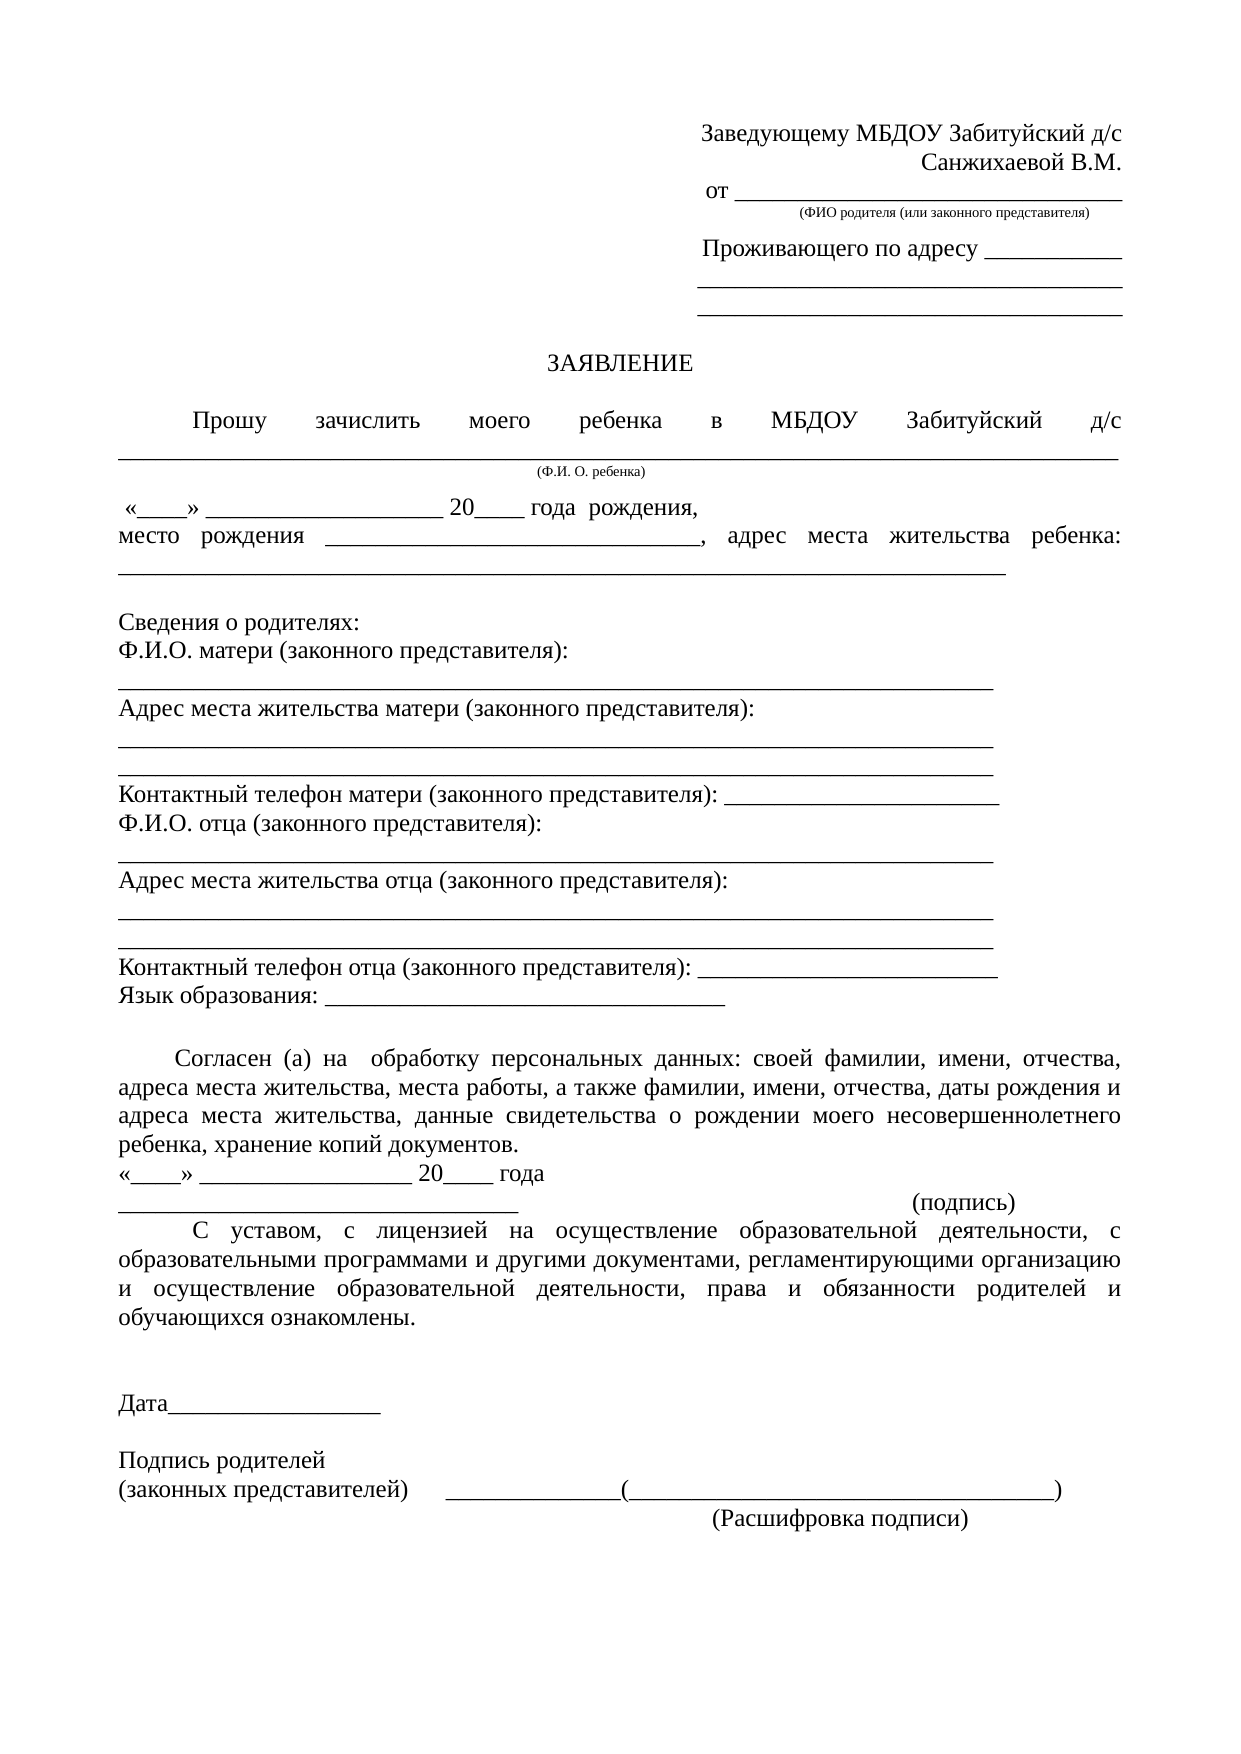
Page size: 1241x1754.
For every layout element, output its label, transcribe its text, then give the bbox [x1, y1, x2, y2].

text Адрес места жительства отца (законного представителя): ______________________________________________________________________ [118, 866, 1122, 923]
text Контактный телефон отца (законного представителя): ________________________ [118, 952, 1122, 981]
text Адрес места жительства матери (законного представителя): ______________________________________________________________________ [118, 693, 1122, 751]
text (ФИО родителя (или законного представителя) [118, 204, 1122, 233]
text Ф.И.О. отца (законного представителя): ______________________________________________________________________ [118, 808, 1122, 866]
text «____» _________________ 20____ года [118, 1158, 1122, 1187]
text __________________________________ [118, 262, 1122, 291]
text от _______________________________ [118, 176, 1122, 204]
text Ф.И.О. матери (законного представителя): ______________________________________________________________________ [118, 636, 1122, 693]
text ЗАЯВЛЕНИЕ [118, 348, 1122, 377]
text (Расшифровка подписи) [118, 1503, 1122, 1532]
text Санжихаевой В.М. [118, 147, 1122, 176]
text Подпись родителей [118, 1445, 1122, 1474]
text Согласен (а) на обработку персональных данных: своей фамилии, имени, отчества, адреса места жительства, места работы, а также фамилии, имени, отчества, даты рождения и адреса места жительства, данные свидетельства о рождении моего несовершеннолетнего ребенка, хранение копий документов. [118, 1043, 1122, 1158]
text Дата_________________ [118, 1388, 1122, 1417]
text место рождения ______________________________, адрес места жительства ребенка: _______________________________________________________________________ [118, 521, 1122, 578]
text С уставом, с лицензией на осуществление образовательной деятельности, с образовательными программами и другими документами, регламентирующими организацию и осуществление образовательной деятельности, права и обязанности родителей и обучающихся ознакомлены. [118, 1215, 1122, 1330]
text ______________________________________________________________________ [118, 751, 1122, 779]
text Прошу зачислить моего ребенка в МБДОУ Забитуйский д/с ________________________________________________________________________________ [118, 406, 1122, 463]
text «____» ___________________ 20____ года рождения, [118, 492, 1122, 521]
text Сведения о родителях: [118, 607, 1122, 636]
text Контактный телефон матери (законного представителя): ______________________ [118, 779, 1122, 808]
text (законных представителей) ______________(__________________________________) [118, 1474, 1122, 1503]
text (Ф.И. О. ребенка) [118, 463, 1122, 492]
text ________________________________ (подпись) [118, 1187, 1122, 1215]
text Заведующему МБДОУ Забитуйский д/с [118, 118, 1122, 147]
text ______________________________________________________________________ [118, 923, 1122, 952]
text Проживающего по адресу ___________ [118, 233, 1122, 262]
text Язык образования: ________________________________ [118, 981, 1122, 1009]
text __________________________________ [118, 291, 1122, 319]
